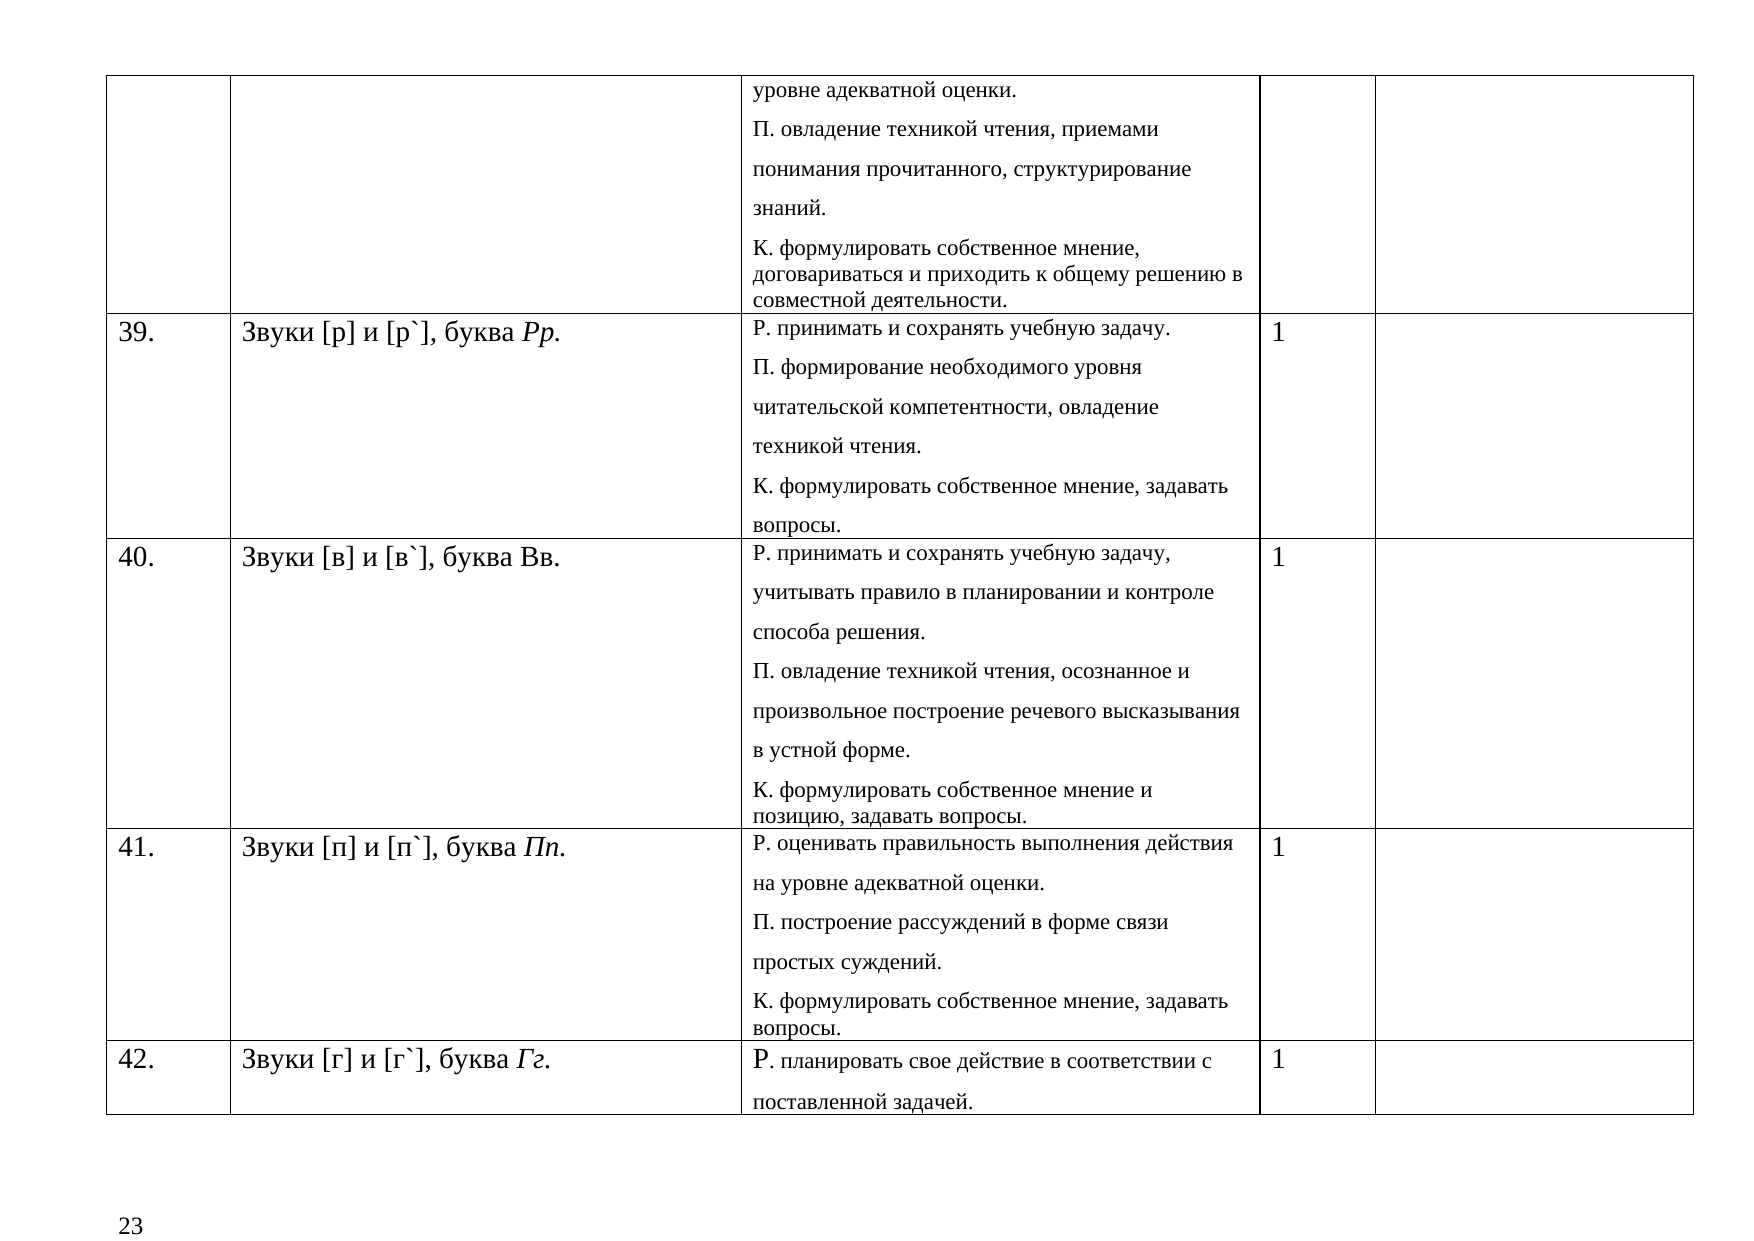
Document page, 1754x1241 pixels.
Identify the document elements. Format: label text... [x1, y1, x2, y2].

table_cell уровне адекватной оценки. П. овладение техникой чтения, приемами понимания прочитанного, структурирование знаний. К. формулировать собственное мнение, договариваться и приходить к общему решению в совместной деятельности. [742, 76, 1259, 313]
table_cell 42. [107, 1041, 230, 1114]
table_cell Звуки [г] и [г`], буква Гг. [231, 1041, 741, 1114]
table_cell Р. оценивать правильность выполнения действия на уровне адекватной оценки. П. построение рассуждений в форме связи простых суждений. К. формулировать собственное мнение, задавать вопросы. [742, 829, 1259, 1040]
table_cell Звуки [п] и [п`], буква Пп. [231, 829, 741, 1040]
table_cell Р. принимать и сохранять учебную задачу, учитывать правило в планировании и контроле способа решения. П. овладение техникой чтения, осознанное и произвольное построение речевого высказывания в устной форме. К. формулировать собственное мнение и позицию, задавать вопросы. [742, 539, 1259, 828]
table_cell [1376, 76, 1693, 313]
table_cell Р. планировать свое действие в соответствии с поставленной задачей. [742, 1041, 1259, 1114]
table_cell 1 [1261, 829, 1375, 1040]
table_cell 1 [1261, 1041, 1375, 1114]
table_cell 39. [107, 314, 230, 538]
table_cell 40. [107, 539, 230, 828]
table_cell 1 [1261, 539, 1375, 828]
table_cell [1376, 539, 1693, 828]
table_cell 41. [107, 829, 230, 1040]
table_cell 1 [1261, 314, 1375, 538]
table_cell [1261, 76, 1375, 313]
table_cell [1376, 1041, 1693, 1114]
table_cell [231, 76, 741, 313]
table_cell Р. принимать и сохранять учебную задачу. П. формирование необходимого уровня читательской компетентности, овладение техникой чтения. К. формулировать собственное мнение, задавать вопросы. [742, 314, 1259, 538]
table_cell Звуки [в] и [в`], буква Вв. [231, 539, 741, 828]
table_cell [1376, 314, 1693, 538]
table_cell Звуки [р] и [р`], буква Рр. [231, 314, 741, 538]
table_cell [107, 76, 230, 313]
table_cell [1376, 829, 1693, 1040]
